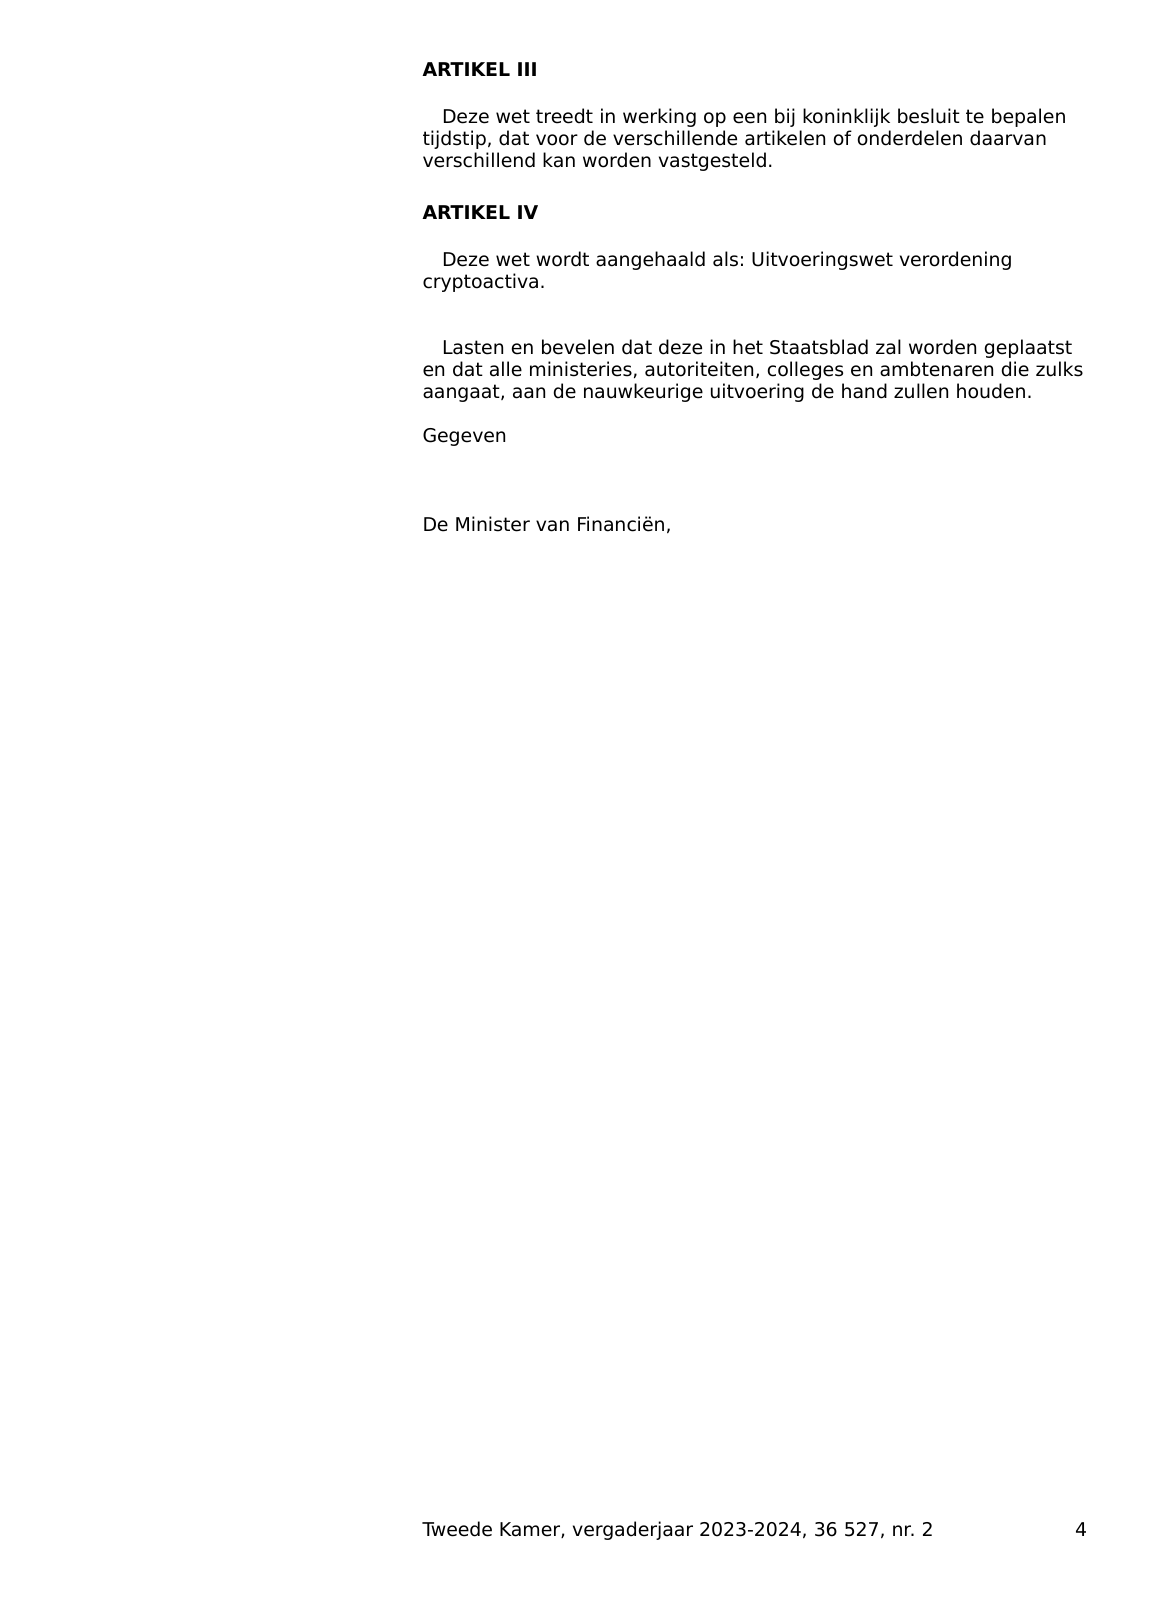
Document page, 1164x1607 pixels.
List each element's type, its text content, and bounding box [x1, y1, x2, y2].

subtitle ARTIKEL IV [422, 202, 1087, 224]
subtitle ARTIKEL III [422, 59, 1087, 81]
text Deze wet wordt aangehaald als: Uitvoeringswet verordening cryptoactiva. [422, 249, 1087, 293]
text De Minister van Financiën, [422, 514, 1087, 536]
text Gegeven [422, 425, 1087, 447]
text Deze wet treedt in werking op een bij koninklijk besluit te bepalen tijdstip, dat voor de verschillende artikelen of onderdelen daarvan verschillend kan worden vastgesteld. [422, 106, 1087, 172]
text Lasten en bevelen dat deze in het Staatsblad zal worden geplaatst en dat alle ministeries, autoriteiten, colleges en ambtenaren die zulks aangaat, aan de nauwkeurige uitvoering de hand zullen houden. [422, 337, 1087, 403]
